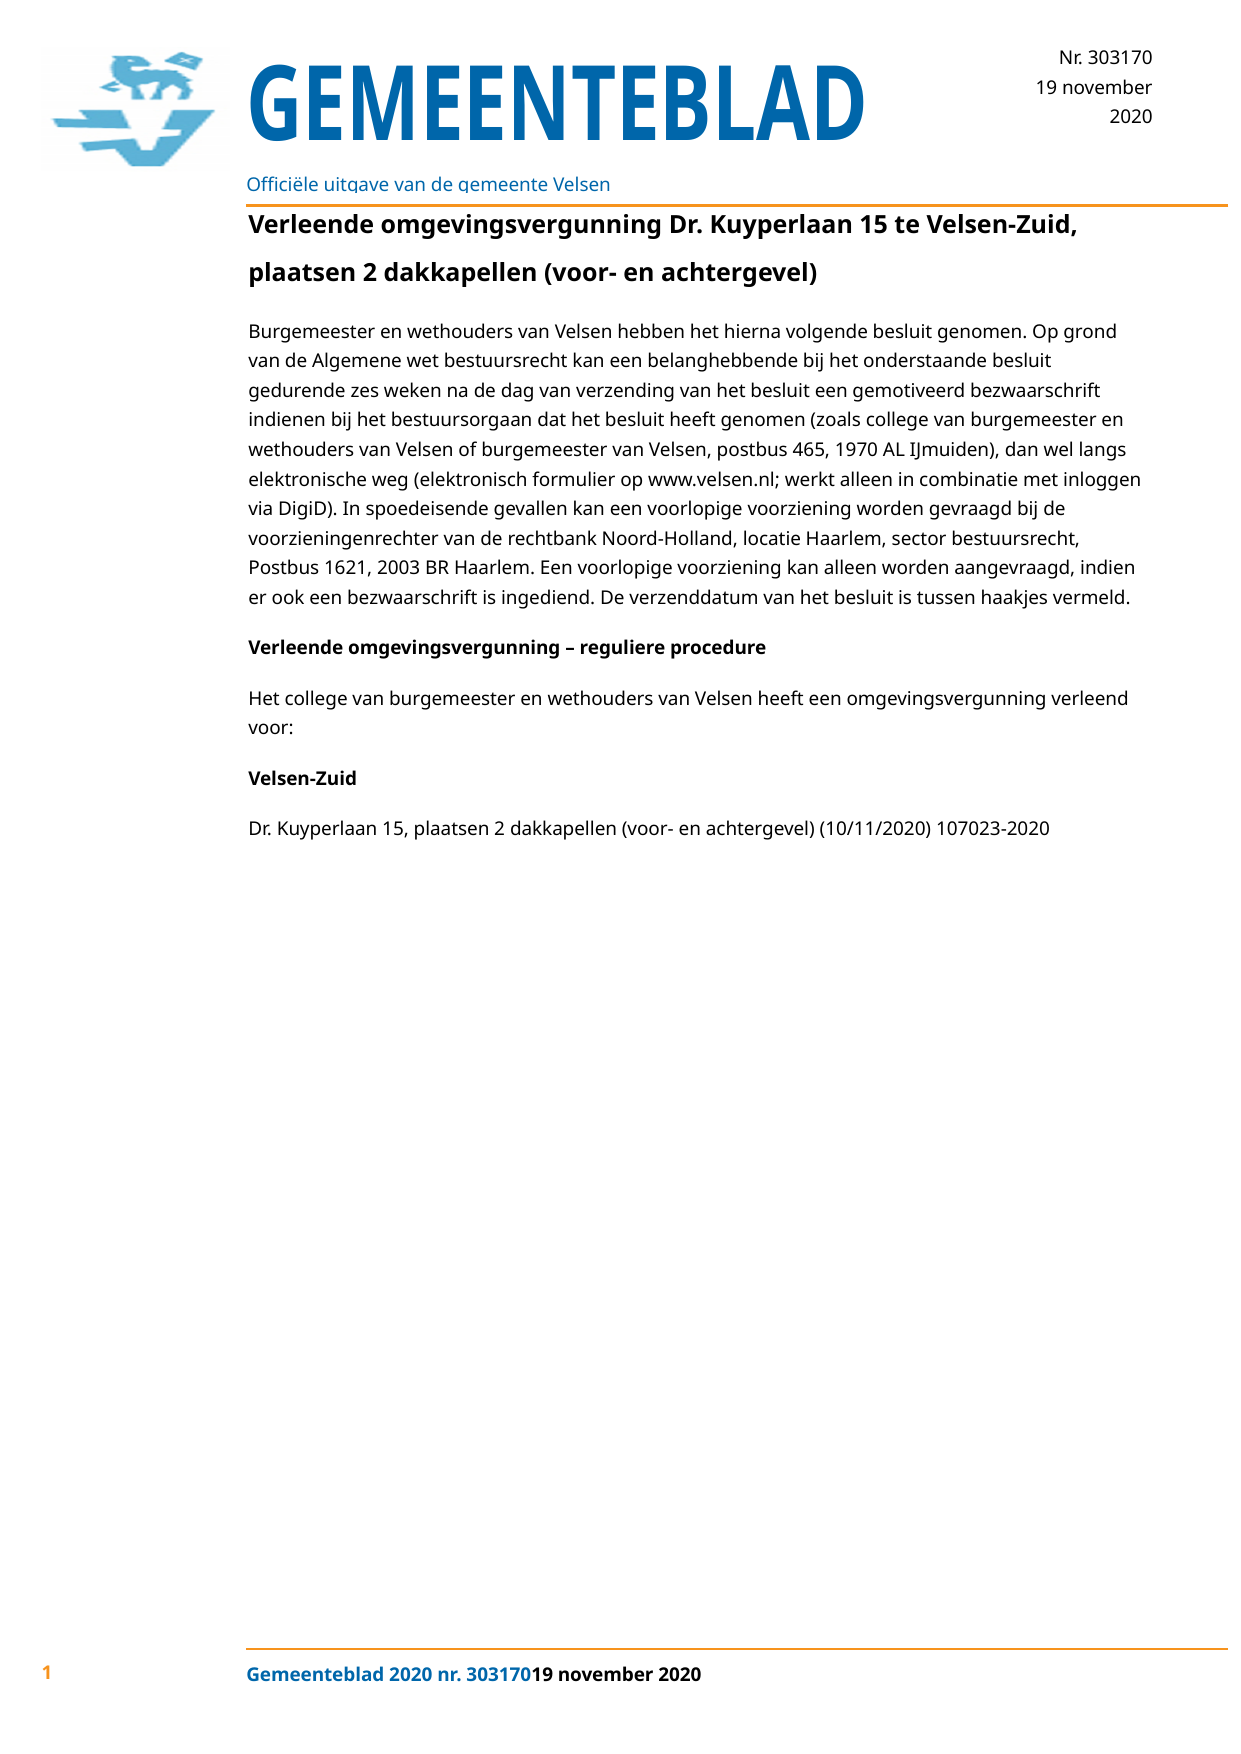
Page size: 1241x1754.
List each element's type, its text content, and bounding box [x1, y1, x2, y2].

picture [41, 47, 231, 172]
text Velsen-Zuid [248, 765, 1152, 791]
text Burgemeester en wethouders van Velsen hebben het hierna volgende besluit genomen. Op grond van de Algemene wet bestuursrecht kan een belanghebbende bij het onderstaande besluit gedurende zes weken na de dag van verzending van het besluit een gemotiveerd bezwaarschrift indienen bij het bestuursorgaan dat het besluit heeft genomen (zoals college van burgemeester en wethouders van Velsen of burgemeester van Velsen, postbus 465, 1970 AL IJmuiden), dan wel langs elektronische weg (elektronisch formulier op www.velsen.nl; werkt alleen in combinatie met inloggen via DigiD). In spoedeisende gevallen kan een voorlopige voorziening worden gevraagd bij de voorzieningenrechter van de rechtbank Noord-Holland, locatie Haarlem, sector bestuursrecht, Postbus 1621, 2003 BR Haarlem. Een voorlopige voorziening kan alleen worden aangevraagd, indien er ook een bezwaarschrift is ingediend. De verzenddatum van het besluit is tussen haakjes vermeld. [248, 318, 1152, 610]
text Verleende omgevingsvergunning Dr. Kuyperlaan 15 te Velsen-Zuid, plaatsen 2 dakkapellen (voor- en achtergevel) [248, 207, 1152, 288]
text Het college van burgemeester en wethouders van Velsen heeft een omgevingsvergunning verleend voor: [248, 685, 1152, 740]
text Dr. Kuyperlaan 15, plaatsen 2 dakkapellen (voor- en achtergevel) (10/11/2020) 107023-2020 [248, 815, 1152, 841]
text Verleende omgevingsvergunning – reguliere procedure [248, 634, 1152, 660]
